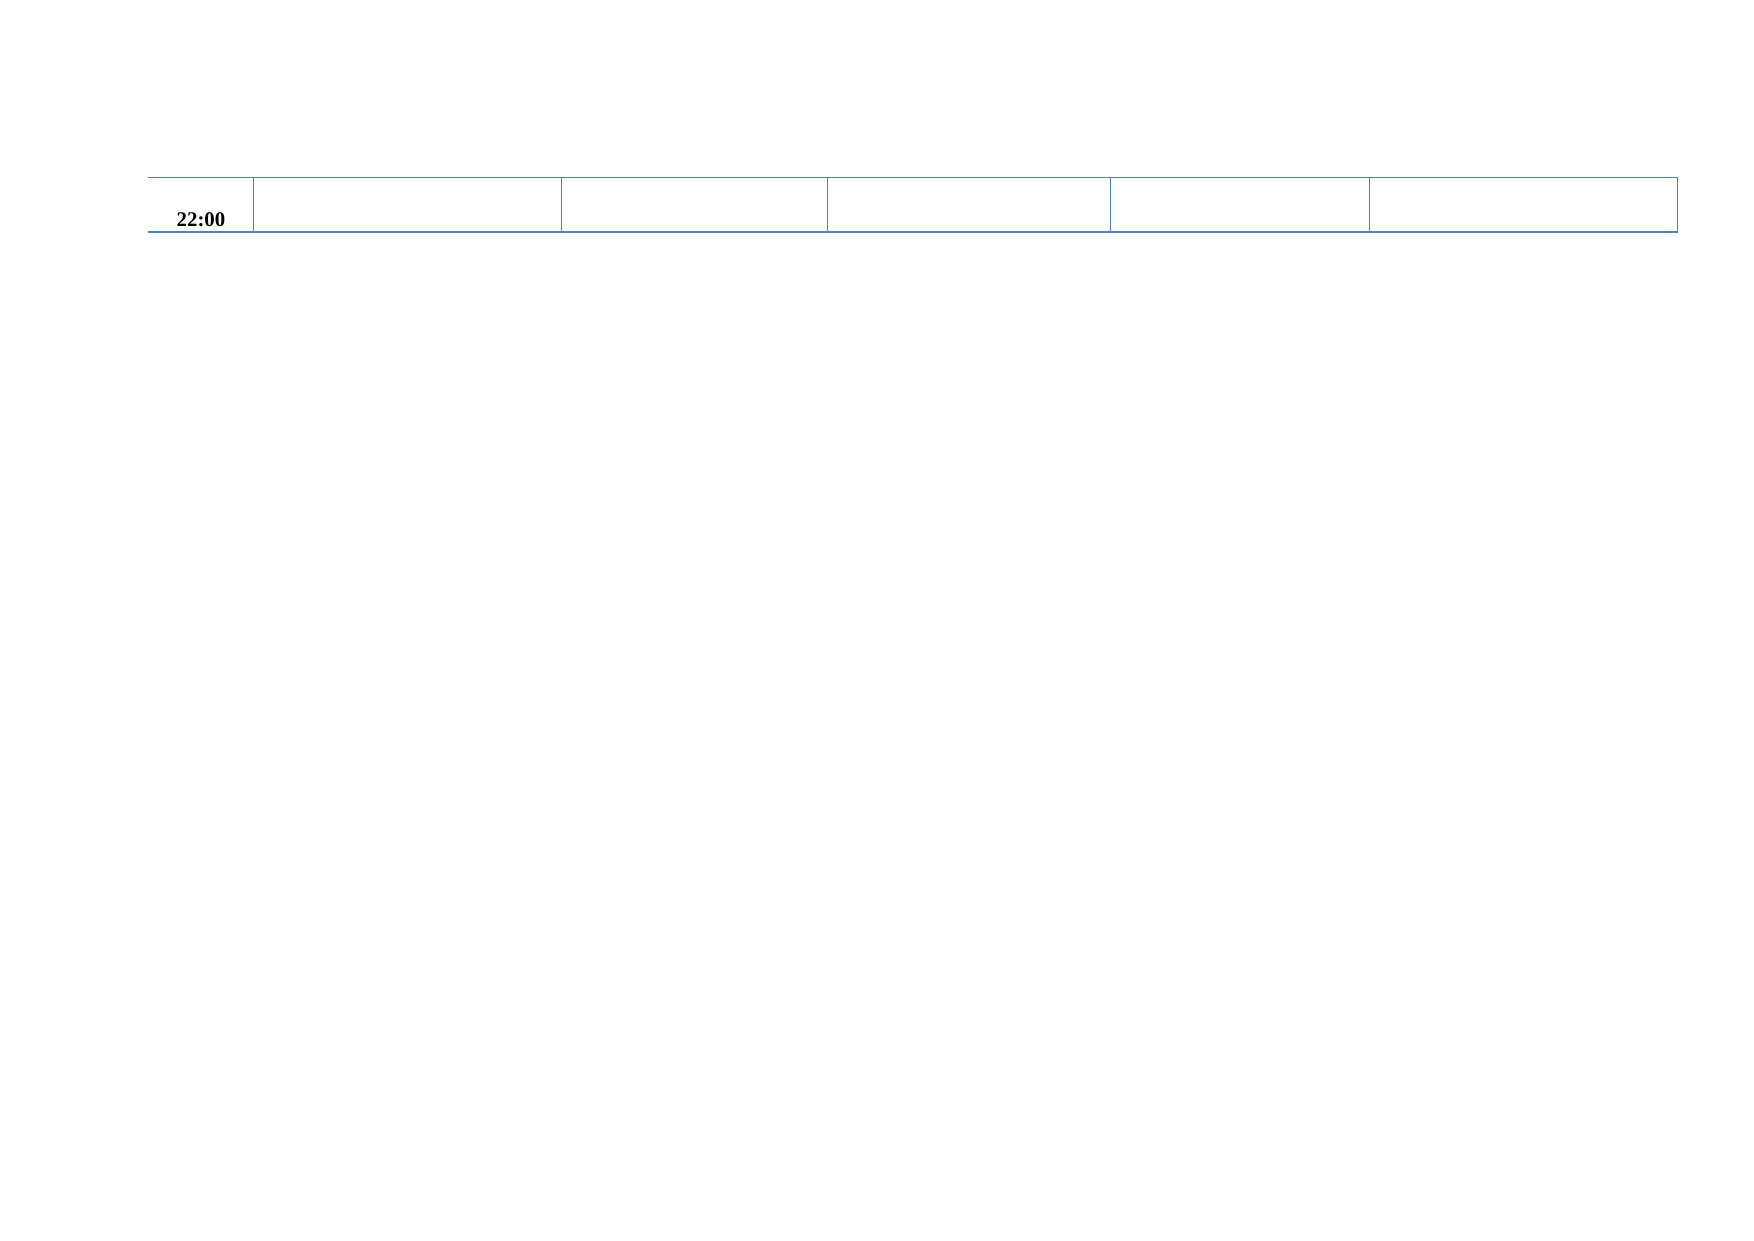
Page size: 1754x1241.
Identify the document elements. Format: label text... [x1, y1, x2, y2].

table_cell [254, 178, 561, 231]
table_cell [1111, 178, 1369, 231]
table_cell [562, 178, 827, 231]
table_cell [1370, 178, 1677, 231]
table_cell [828, 178, 1110, 231]
table_cell 22:00 [148, 178, 253, 231]
